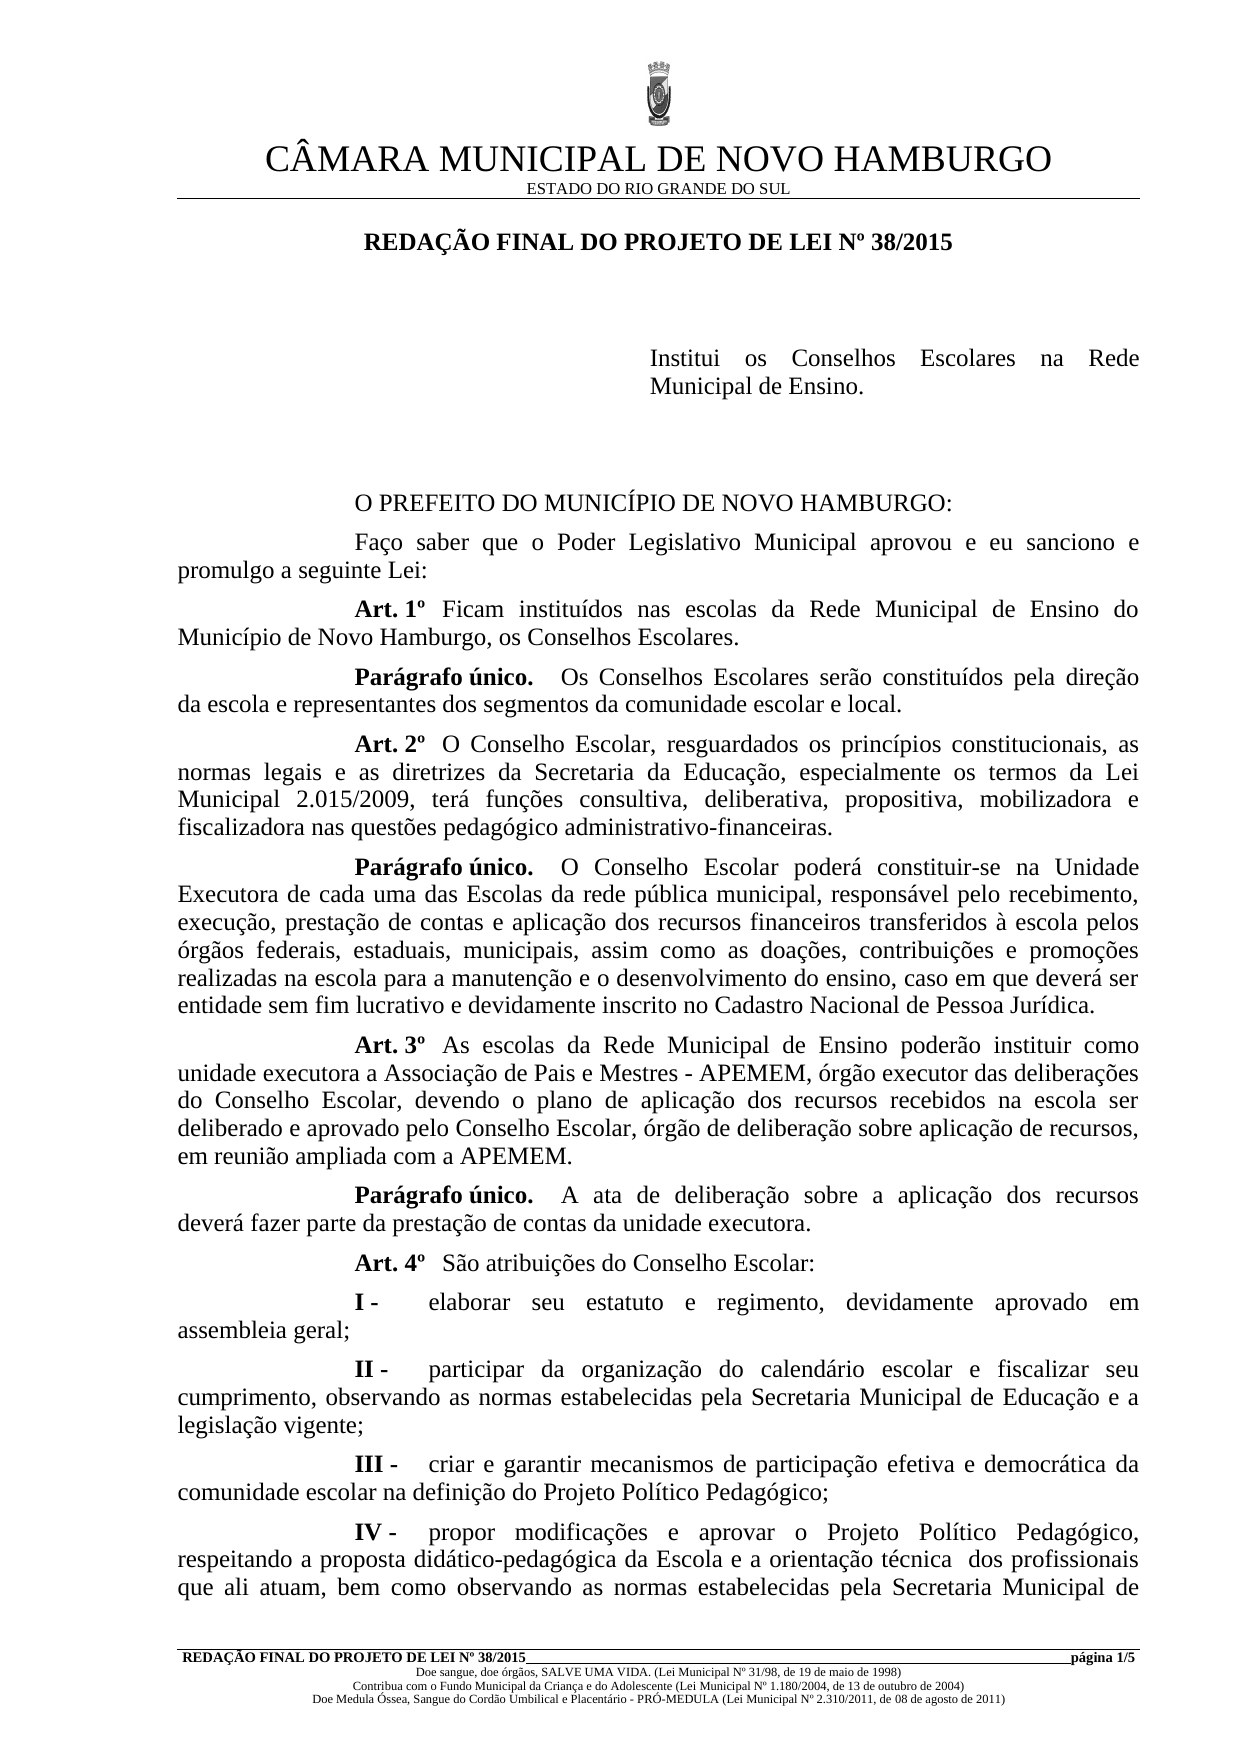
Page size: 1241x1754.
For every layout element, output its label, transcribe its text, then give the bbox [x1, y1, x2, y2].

text I - elaborar seu estatuto e regimento, devidamente aprovado em assembleia geral; [177, 1288, 1140, 1344]
text Art. 2º O Conselho Escolar, resguardados os princípios constitucionais, as normas legais e as diretrizes da Secretaria da Educação, especialmente os termos da Lei Municipal 2.015/2009, terá funções consultiva, deliberativa, propositiva, mobilizadora e fiscalizadora nas questões pedagógico administrativo-financeiras. [177, 730, 1140, 841]
text III - criar e garantir mecanismos de participação efetiva e democrática da comunidade escolar na definição do Projeto Político Pedagógico; [177, 1451, 1140, 1506]
text II - participar da organização do calendário escolar e fiscalizar seu cumprimento, observando as normas estabelecidas pela Secretaria Municipal de Educação e a legislação vigente; [177, 1356, 1140, 1439]
text O PREFEITO DO MUNICÍPIO DE NOVO HAMBURGO: [177, 489, 1140, 516]
text Art. 3º As escolas da Rede Municipal de Ensino poderão instituir como unidade executora a Associação de Pais e Mestres - APEMEM, órgão executor das deliberações do Conselho Escolar, devendo o plano de aplicação dos recursos recebidos na escola ser deliberado e aprovado pelo Conselho Escolar, órgão de deliberação sobre aplicação de recursos, em reunião ampliada com a APEMEM. [177, 1031, 1140, 1169]
text Parágrafo único. Os Conselhos Escolares serão constituídos pela direção da escola e representantes dos segmentos da comunidade escolar e local. [177, 663, 1140, 718]
text Institui os Conselhos Escolares na Rede Municipal de Ensino. [649, 344, 1140, 400]
text Parágrafo único. O Conselho Escolar poderá constituir-se na Unidade Executora de cada uma das Escolas da rede pública municipal, responsável pelo recebimento, execução, prestação de contas e aplicação dos recursos financeiros transferidos à escola pelos órgãos federais, estaduais, municipais, assim como as doações, contribuições e promoções realizadas na escola para a manutenção e o desenvolvimento do ensino, caso em que deverá ser entidade sem fim lucrativo e devidamente inscrito no Cadastro Nacional de Pessoa Jurídica. [177, 853, 1140, 1019]
text REDAÇÃO FINAL DO PROJETO DE LEI Nº 38/2015 [177, 228, 1140, 256]
text Parágrafo único. A ata de deliberação sobre a aplicação dos recursos deverá fazer parte da prestação de contas da unidade executora. [177, 1181, 1140, 1237]
text Art. 1º Ficam instituídos nas escolas da Rede Municipal de Ensino do Município de Novo Hamburgo, os Conselhos Escolares. [177, 596, 1140, 651]
text Art. 4º São atribuições do Conselho Escolar: [177, 1249, 1140, 1276]
text IV - propor modificações e aprovar o Projeto Político Pedagógico, respeitando a proposta didático-pedagógica da Escola e a orientação técnica dos profissionais que ali atuam, bem como observando as normas estabelecidas pela Secretaria Municipal de [177, 1518, 1140, 1601]
text Faço saber que o Poder Legislativo Municipal aprovou e eu sanciono e promulgo a seguinte Lei: [177, 528, 1140, 584]
